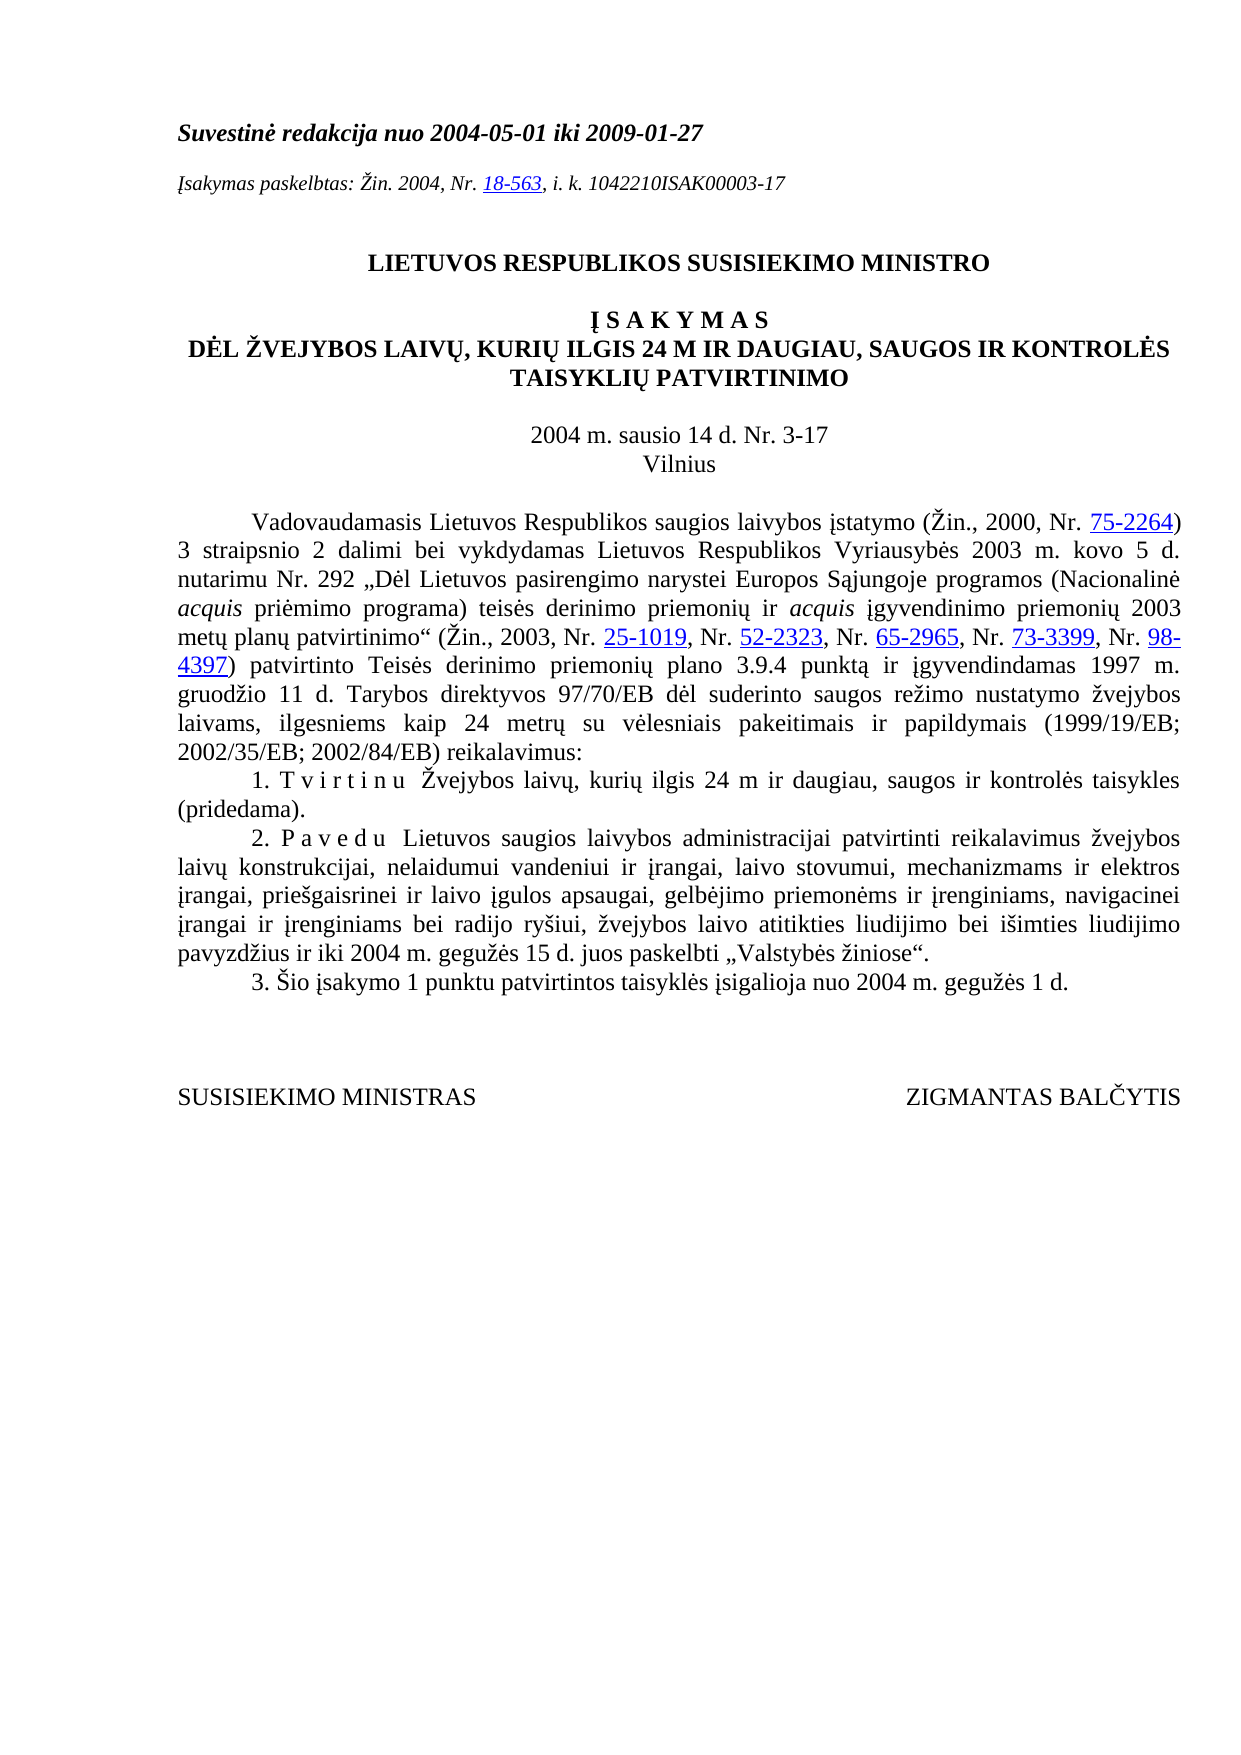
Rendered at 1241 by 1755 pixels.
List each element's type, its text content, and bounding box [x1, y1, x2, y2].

text 2. Pavedu Lietuvos saugios laivybos administracijai patvirtinti reikalavimus žvejybos laivų konstrukcijai, nelaidumui vandeniui ir įrangai, laivo stovumui, mechanizmams ir elektros įrangai, priešgaisrinei ir laivo įgulos apsaugai, gelbėjimo priemonėms ir įrenginiams, navigacinei įrangai ir įrenginiams bei radijo ryšiui, žvejybos laivo atitikties liudijimo bei išimties liudijimo pavyzdžius ir iki 2004 m. gegužės 15 d. juos paskelbti „Valstybės žiniose“. [177, 823, 1181, 967]
text DĖL ŽVEJYBOS LAIVŲ, KURIŲ ILGIS 24 M IR DAUGIAU, SAUGOS IR KONTROLĖS TAISYKLIŲ PATVIRTINIMO [177, 334, 1181, 392]
text SUSISIEKIMO MINISTRAS ZIGMANTAS BALČYTIS [177, 1082, 1181, 1110]
text 1. Tvirtinu Žvejybos laivų, kurių ilgis 24 m ir daugiau, saugos ir kontrolės taisykles (pridedama). [177, 765, 1181, 823]
text 2004 m. sausio 14 d. Nr. 3-17 [177, 420, 1181, 449]
text Įsakymas paskelbtas: Žin. 2004, Nr. 18-563, i. k. 1042210ISAK00003-17 [177, 171, 1181, 195]
text Vilnius [177, 449, 1181, 478]
text Į S A K Y M A S [177, 305, 1181, 334]
text 3. Šio įsakymo 1 punktu patvirtintos taisyklės įsigalioja nuo 2004 m. gegužės 1 d. [177, 967, 1181, 995]
text Suvestinė redakcija nuo 2004-05-01 iki 2009-01-27 [177, 118, 1181, 147]
text Vadovaudamasis Lietuvos Respublikos saugios laivybos įstatymo (Žin., 2000, Nr. 75-2264) 3 straipsnio 2 dalimi bei vykdydamas Lietuvos Respublikos Vyriausybės 2003 m. kovo 5 d. nutarimu Nr. 292 „Dėl Lietuvos pasirengimo narystei Europos Sąjungoje programos (Nacionalinė acquis priėmimo programa) teisės derinimo priemonių ir acquis įgyvendinimo priemonių 2003 metų planų patvirtinimo“ (Žin., 2003, Nr. 25-1019, Nr. 52-2323, Nr. 65-2965, Nr. 73-3399, Nr. 98-4397) patvirtinto Teisės derinimo priemonių plano 3.9.4 punktą ir įgyvendindamas 1997 m. gruodžio 11 d. Tarybos direktyvos 97/70/EB dėl suderinto saugos režimo nustatymo žvejybos laivams, ilgesniems kaip 24 metrų su vėlesniais pakeitimais ir papildymais (1999/19/EB; 2002/35/EB; 2002/84/EB) reikalavimus: [177, 507, 1181, 765]
text LIETUVOS RESPUBLIKOS SUSISIEKIMO MINISTRO [177, 248, 1181, 277]
